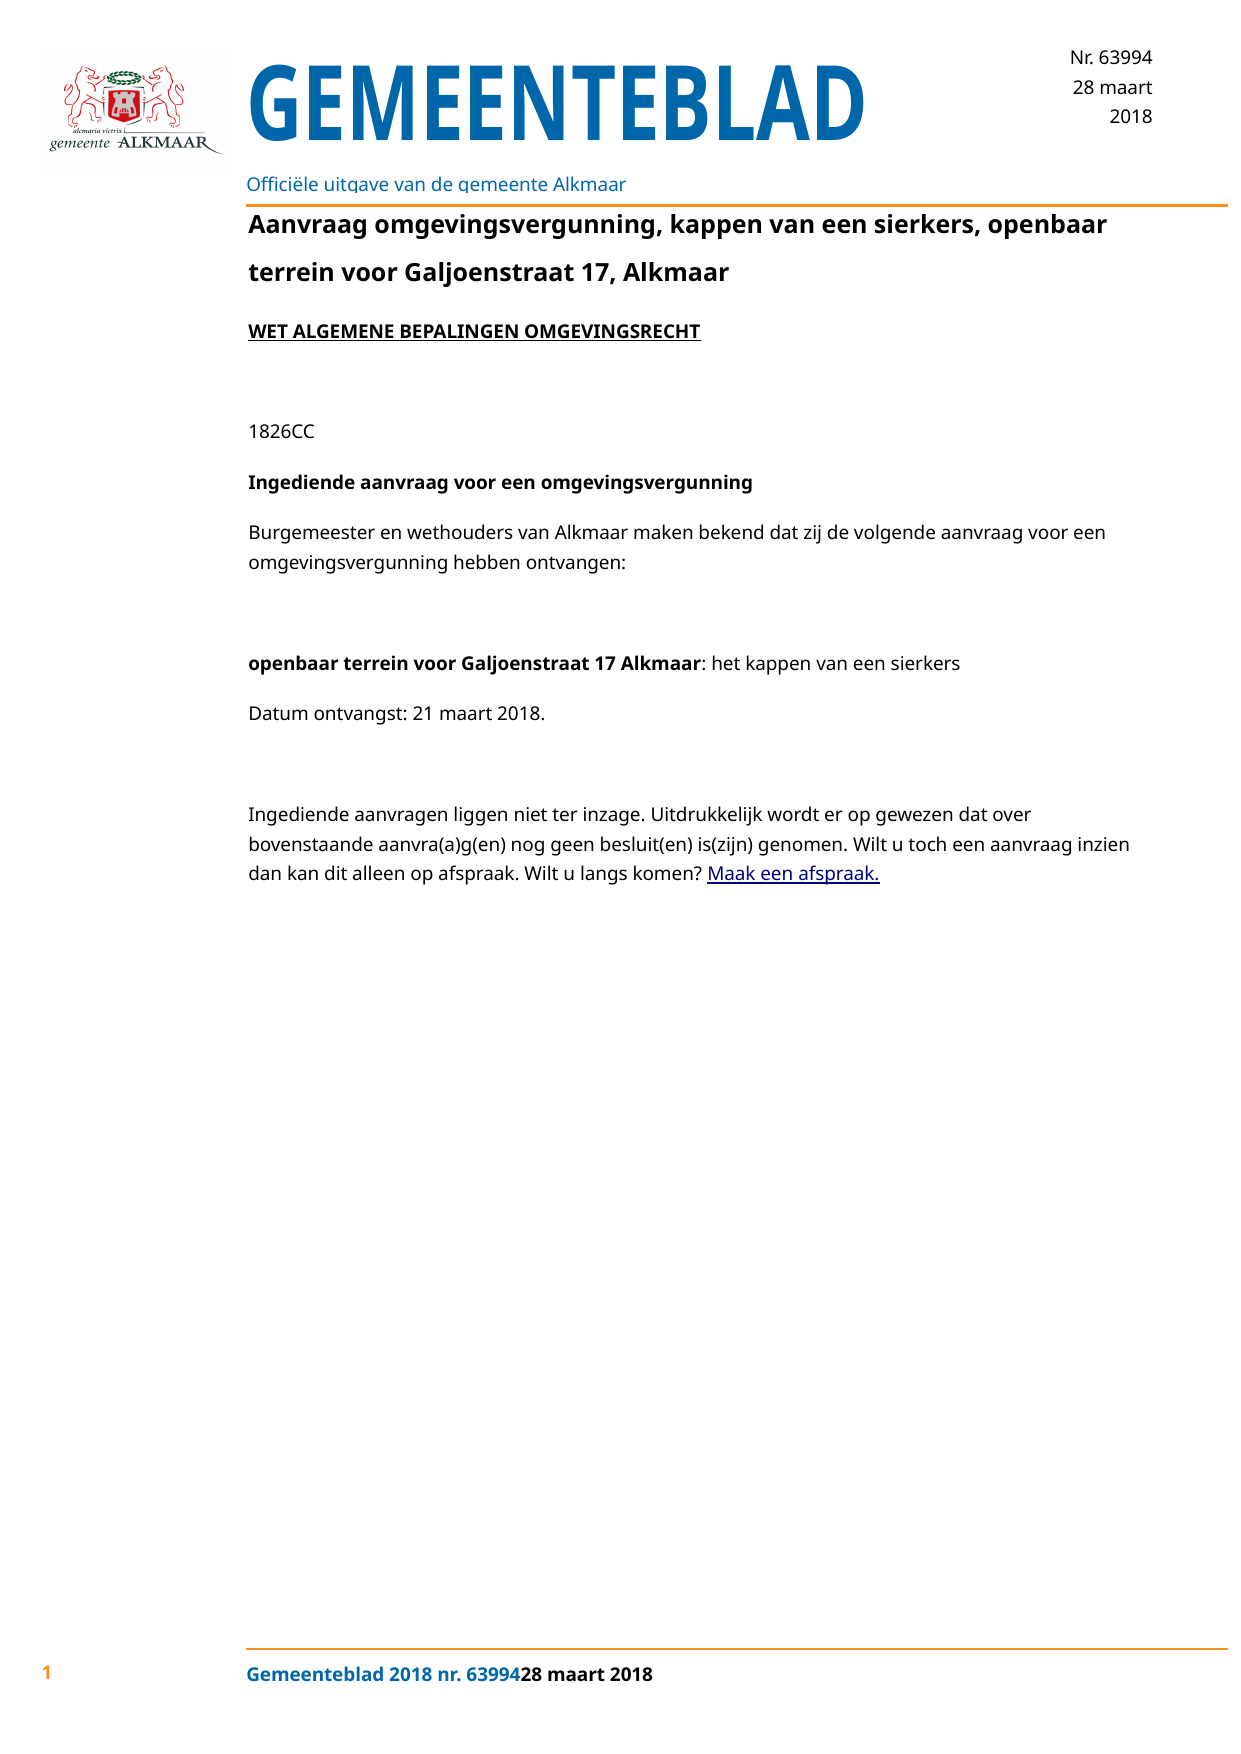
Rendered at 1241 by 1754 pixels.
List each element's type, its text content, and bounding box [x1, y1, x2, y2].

text Burgemeester en wethouders van Alkmaar maken bekend dat zij de volgende aanvraag voor een omgevingsvergunning hebben ontvangen: [248, 519, 1152, 575]
text Ingediende aanvragen liggen niet ter inzage. Uitdrukkelijk wordt er op gewezen dat over bovenstaande aanvra(a)g(en) nog geen besluit(en) is(zijn) genomen. Wilt u toch een aanvraag inzien dan kan dit alleen op afspraak. Wilt u langs komen? Maak een afspraak. [248, 801, 1152, 886]
text Ingediende aanvraag voor een omgevingsvergunning [248, 469, 1152, 495]
text 1826CC [248, 419, 1152, 444]
text WET ALGEMENE BEPALINGEN OMGEVINGSRECHT [248, 318, 1152, 344]
text Datum ontvangst: 21 maart 2018. [248, 700, 1152, 726]
picture [41, 47, 231, 172]
text openbaar terrein voor Galjoenstraat 17 Alkmaar: het kappen van een sierkers [248, 650, 1152, 676]
text Aanvraag omgevingsvergunning, kappen van een sierkers, openbaar terrein voor Galjoenstraat 17, Alkmaar [248, 207, 1152, 288]
